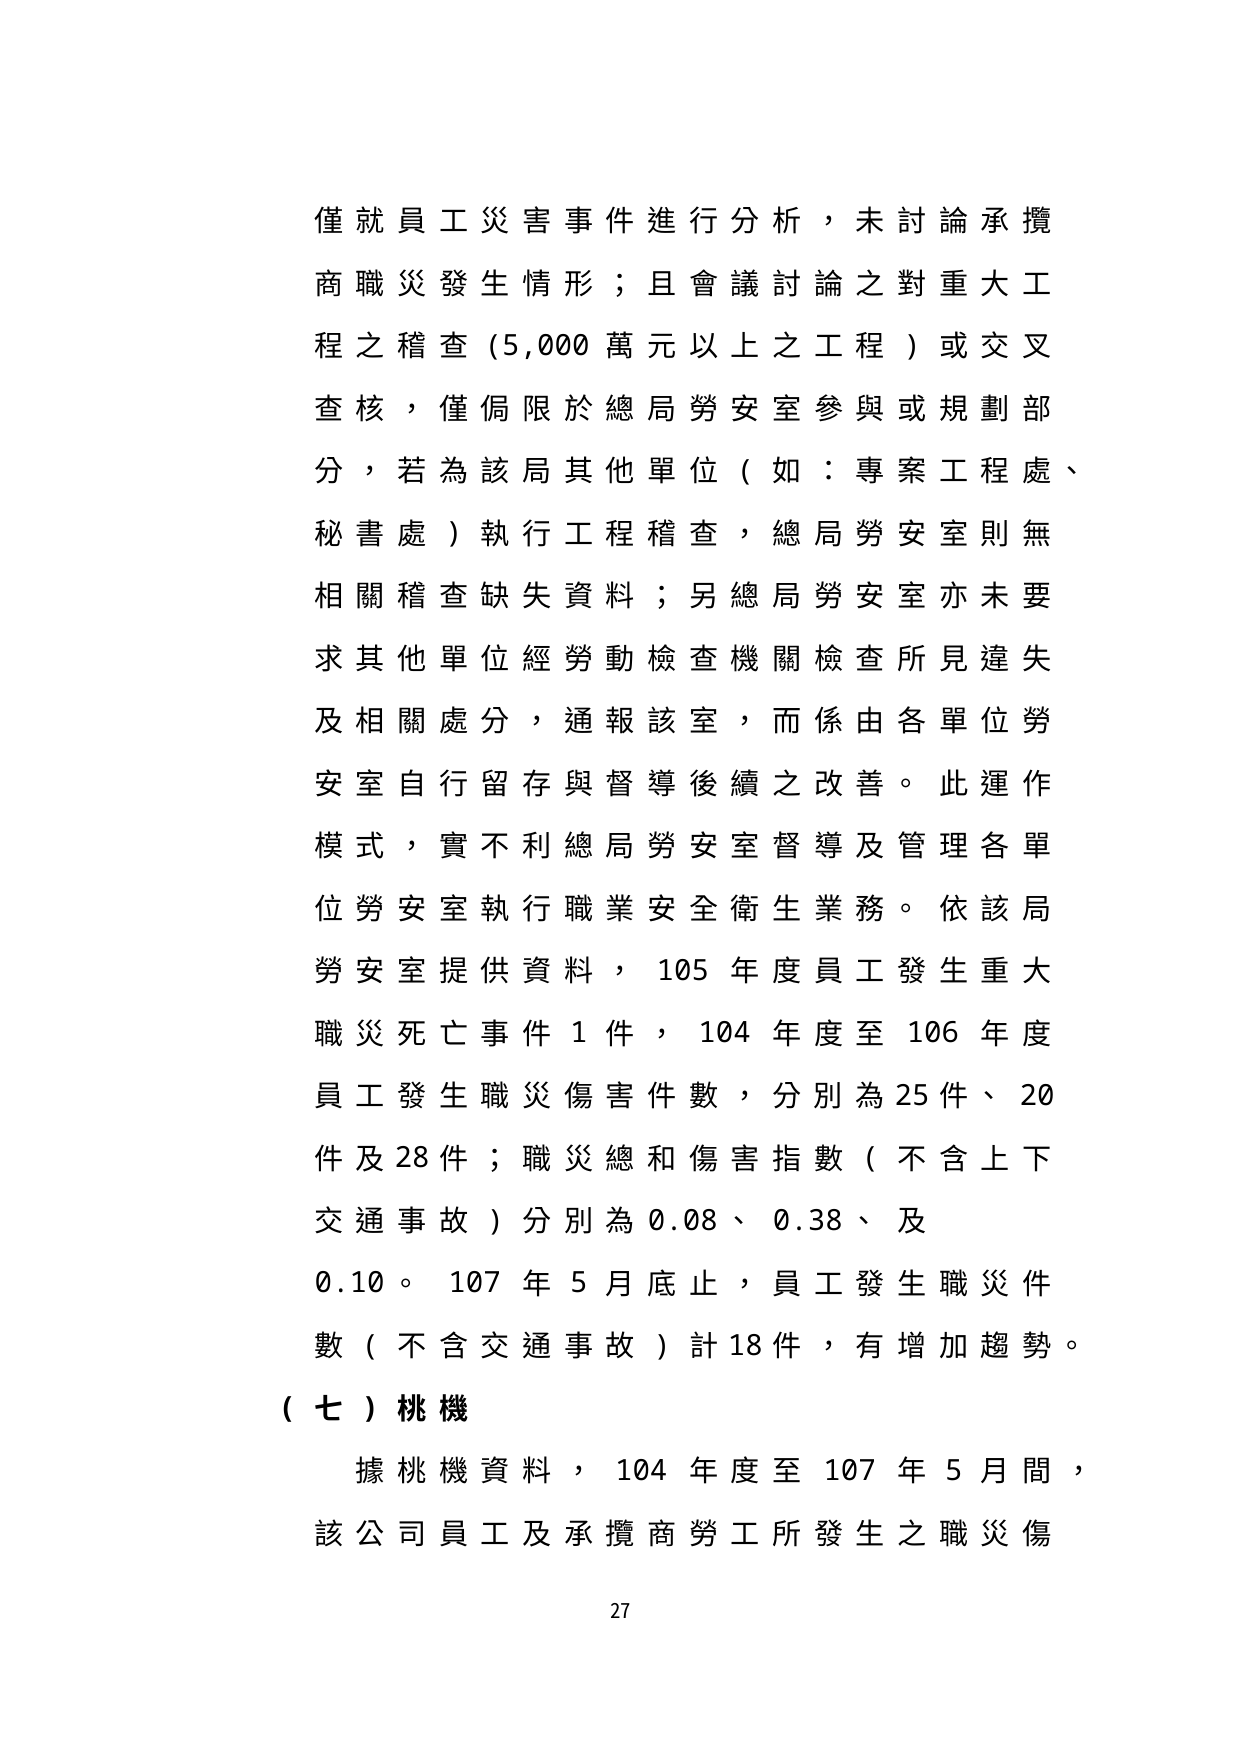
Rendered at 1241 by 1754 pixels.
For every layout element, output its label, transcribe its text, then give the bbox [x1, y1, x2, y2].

text 據桃機資料，104年度至107年5月間，該公司員工及承攬商勞工所發生之職災傷害案件，均為輕傷或暫時性全失能，其中員工於104年度發生6件，受傷6人；承攬商職災案件各年度分別為3件(4人受傷)、10件(12人受傷)、7件(9人受傷)及3件(3人受傷)，承攬商職災發生率較高，允應改善。 [271, 1427, 1058, 1552]
text 臺鐵總局之勞工安全衛生室(下稱勞安室)與各單位(如：運務處、工務處、機務處、電務處、材料處供應廠、專案工程處、餐旅車勤部等單位)之勞安室相互間之平行協調聯繫有欠周延，總局勞安室並未就承攬商勞工發生之工安事故進行蒐集分析。是以，總局之職業安全委員會議，僅就員工災害事件進行分析，未討論承攬商職災發生情形；且會議討論之對重大工程之稽查(5,000萬元以上之工程)或交叉查核，僅侷限於總局勞安室參與或規劃部分，若為該局其他單位(如：專案工程處、秘書處)執行工程稽查，總局勞安室則無相關稽查缺失資料；另總局勞安室亦未要求其他單位經勞動檢查機關檢查所見違失及相關處分，通報該室，而係由各單位勞安室自行留存與督導後續之改善。此運作模式，實不利總局勞安室督導及管理各單位勞安室執行職業安全衛生業務。依該局勞安室提供資料，105年度員工發生重大職災死亡事件1件，104年度至106年度員工發生職災傷害件數，分別為25件、20件及28件；職災總和傷害指數(不含上下交通事故)分別為0.08、0.38、及0.10。107年5月底止，員工發生職災件數(不含交通事故)計18件，有增加趨勢。 [271, 177, 1058, 1365]
text (七)桃機 [242, 1365, 1058, 1427]
